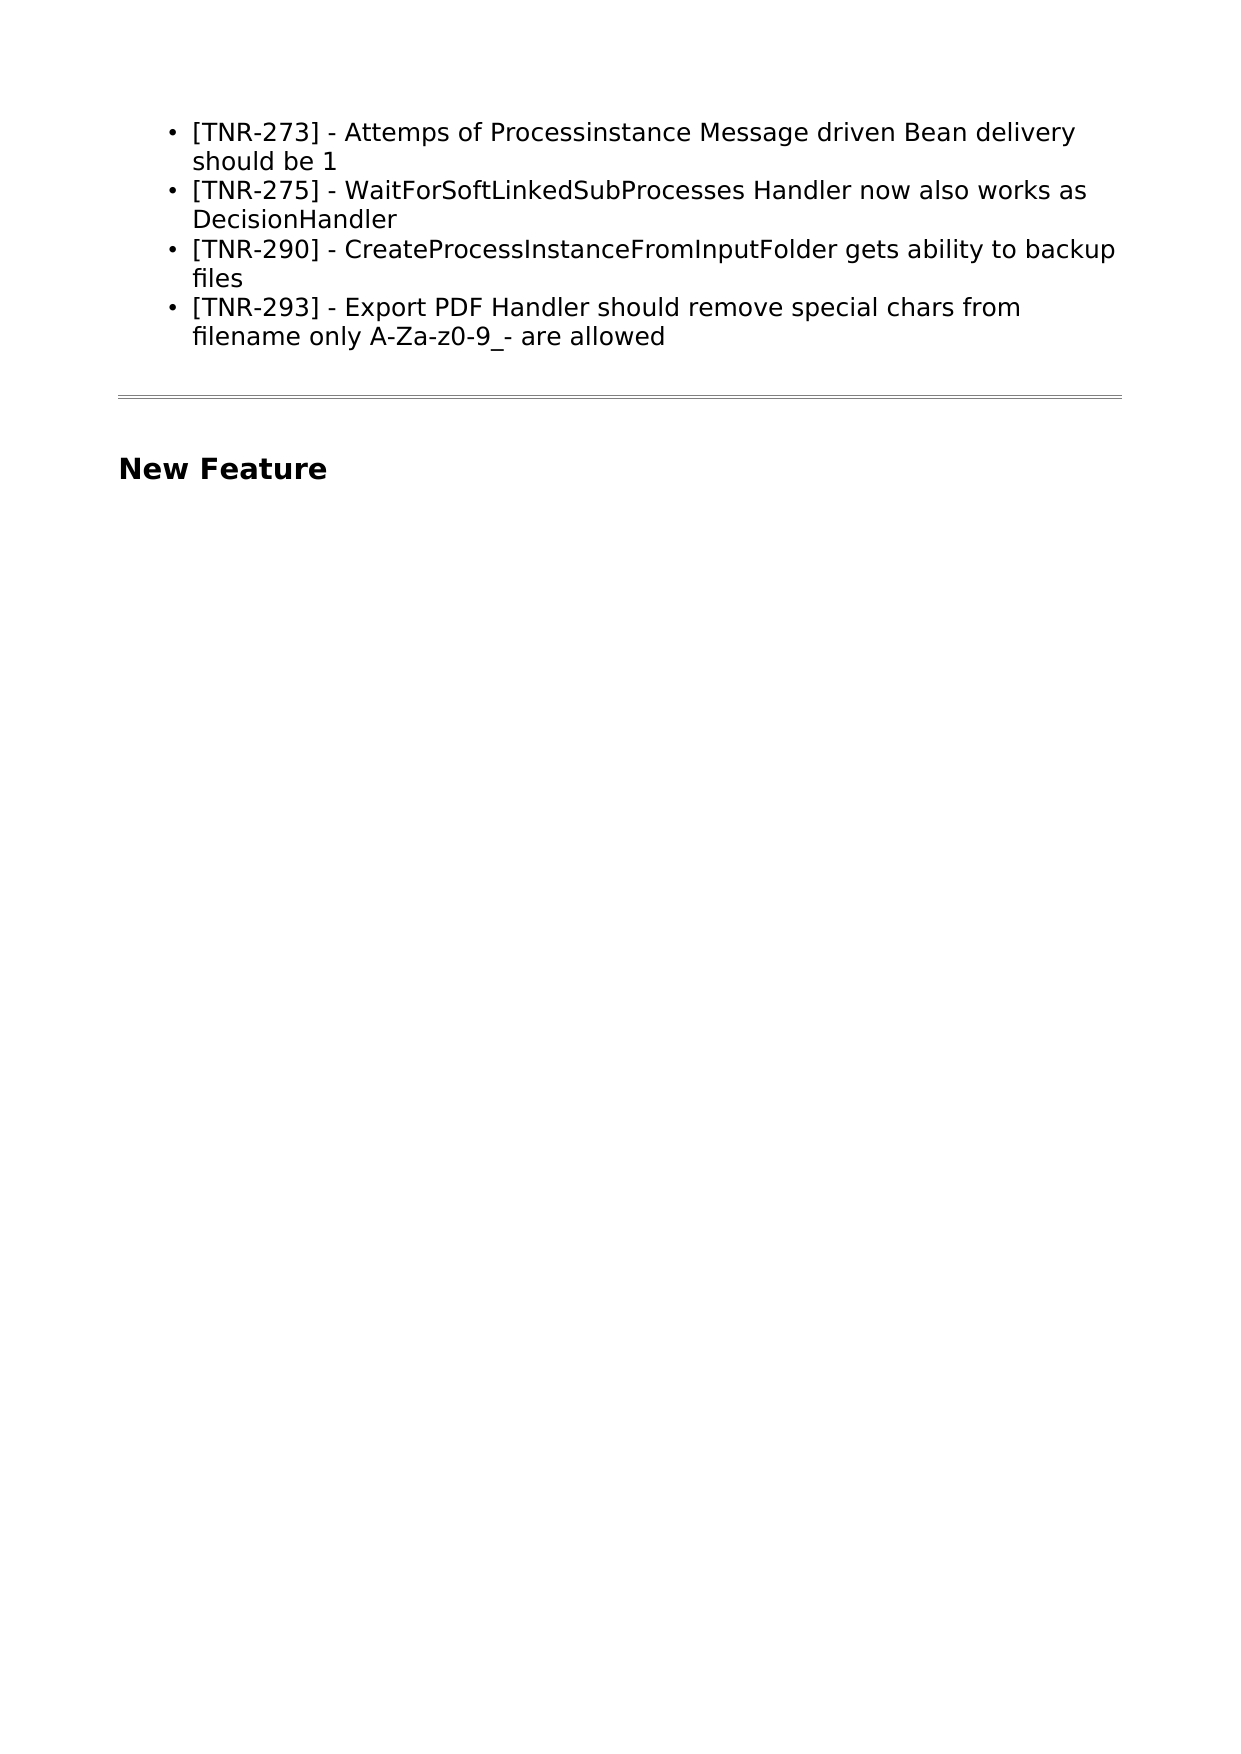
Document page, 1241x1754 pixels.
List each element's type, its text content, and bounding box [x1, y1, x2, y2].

list [TNR-293] - Export PDF Handler should remove special chars from filename only A-Za-z0-9_- are allowed [177, 293, 1122, 351]
list [TNR-273] - Attemps of Processinstance Message driven Bean delivery should be 1 [177, 118, 1122, 176]
list [TNR-275] - WaitForSoftLinkedSubProcesses Handler now also works as DecisionHandler [177, 176, 1122, 235]
list [TNR-290] - CreateProcessInstanceFromInputFolder gets ability to backup files [177, 235, 1122, 293]
subtitle New Feature [118, 452, 1122, 486]
